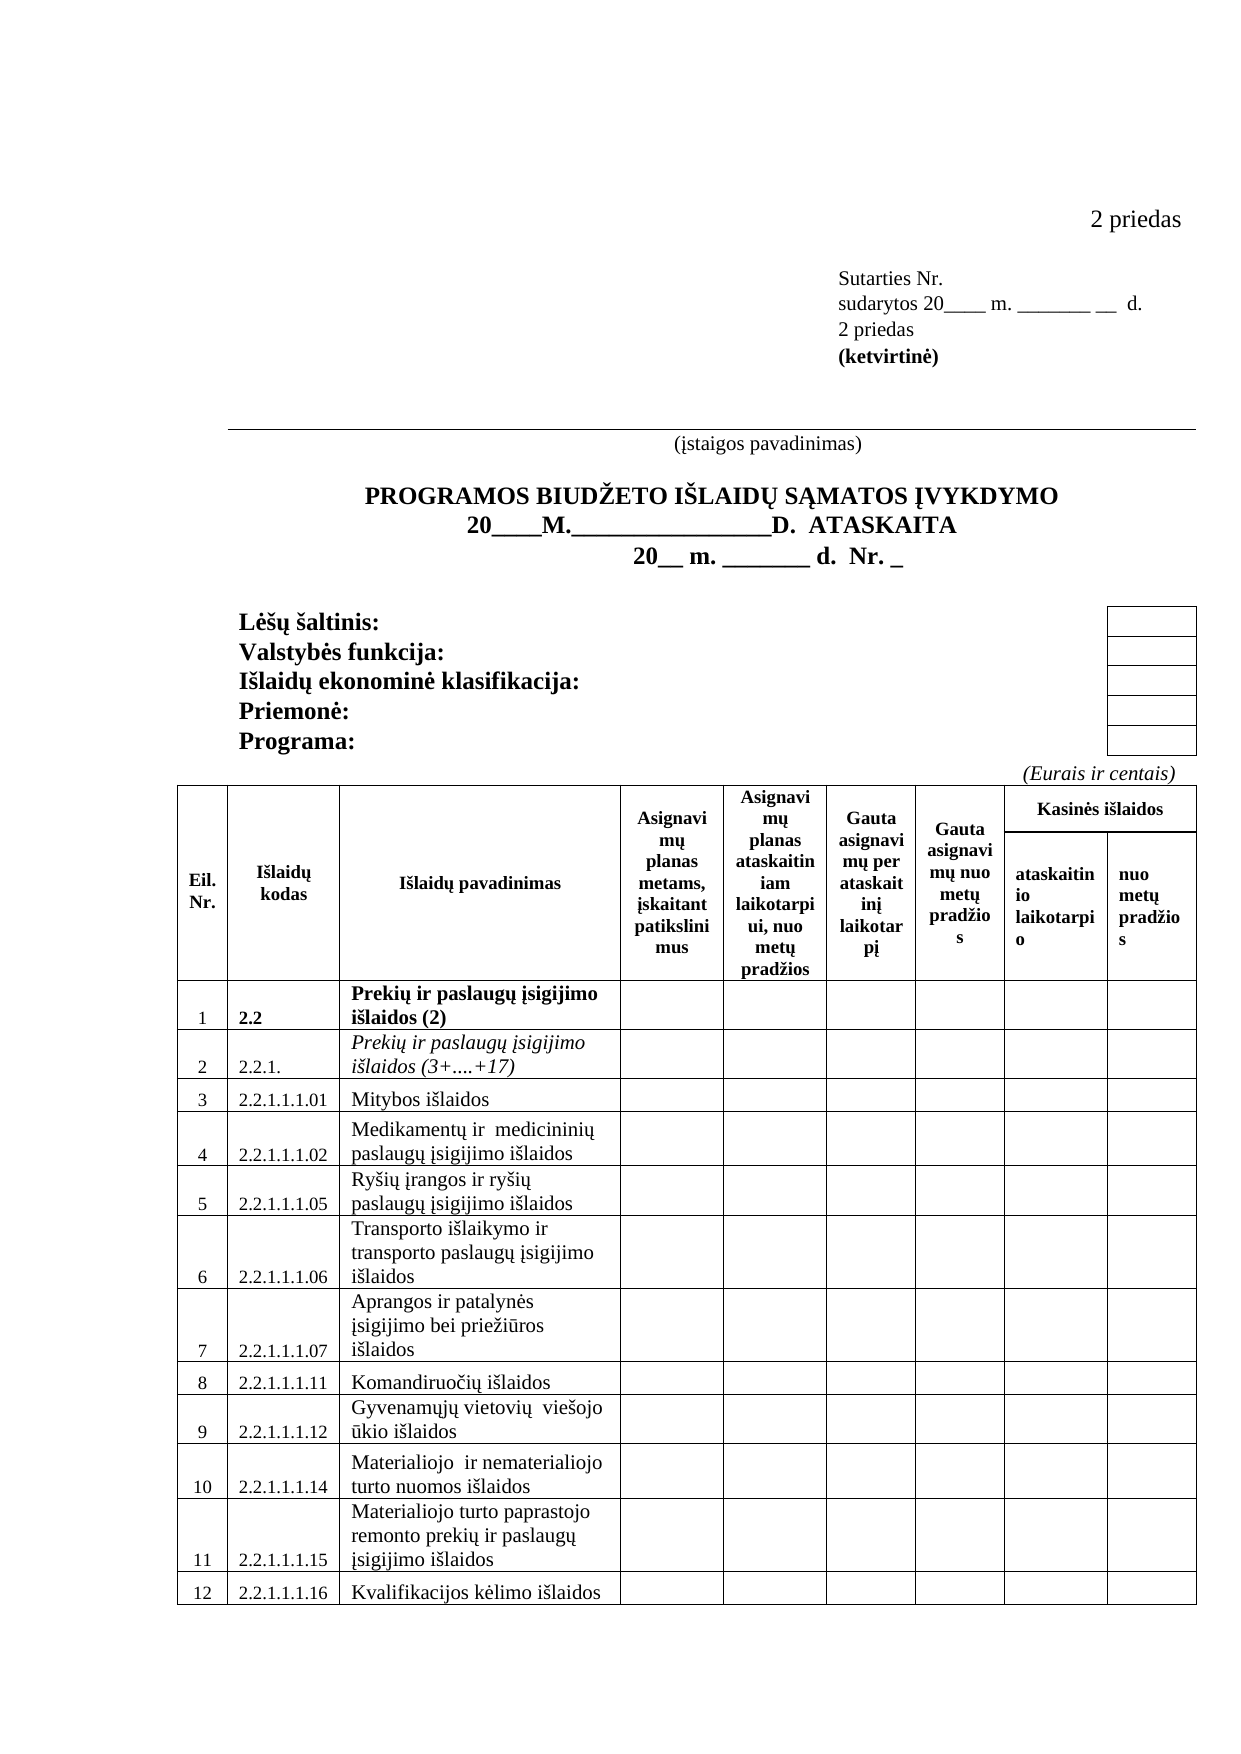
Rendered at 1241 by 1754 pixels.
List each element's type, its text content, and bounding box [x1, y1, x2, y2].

table_cell [621, 1572, 723, 1604]
table_cell [621, 981, 723, 1029]
table_cell 12 [178, 1572, 227, 1604]
table_cell [1108, 1499, 1196, 1571]
table_cell [827, 1079, 915, 1111]
table_cell [340, 370, 620, 394]
table_cell [724, 291, 827, 317]
table_cell [916, 1079, 1004, 1111]
table_cell [621, 1444, 723, 1498]
table_cell [177, 370, 227, 394]
table_cell [620, 291, 723, 317]
table_cell [1108, 1395, 1196, 1443]
table_cell [1004, 455, 1107, 479]
table_cell Lėšų šaltinis: [228, 606, 1107, 636]
table_cell [1005, 1362, 1107, 1394]
table_cell [177, 665, 227, 695]
table_cell Materialiojo turto paprastojo remonto prekių ir paslaugų įsigijimo išlaidos [340, 1499, 620, 1571]
table_cell [724, 1362, 826, 1394]
table_cell [340, 344, 620, 370]
table_cell Komandiruočių išlaidos [340, 1362, 620, 1394]
table_cell Išlaidų ekonominė klasifikacija: [228, 665, 1107, 695]
table_cell Eil. Nr. [178, 786, 227, 979]
table_cell [228, 344, 340, 370]
table_cell [916, 1395, 1004, 1443]
table_cell [1108, 637, 1196, 665]
table_cell [916, 1216, 1004, 1288]
table_cell Išlaidų kodas [228, 786, 339, 979]
table_cell [228, 430, 340, 455]
table_cell [621, 1216, 723, 1288]
table_cell [177, 479, 227, 541]
table_cell [827, 1499, 915, 1571]
table_cell [1005, 981, 1107, 1029]
table_cell [916, 1444, 1004, 1498]
table_cell [620, 344, 723, 370]
table_cell 2.2.1.1.1.06 [228, 1216, 339, 1288]
table_cell [340, 541, 620, 569]
table_cell Gauta asignavimų per ataskaitinį laikotarpį [827, 786, 915, 979]
table_cell [827, 1216, 915, 1288]
table_cell [340, 291, 620, 317]
table_cell 2 priedas [827, 317, 1196, 344]
table_cell [340, 455, 620, 479]
table_cell [724, 1216, 826, 1288]
table_cell [177, 394, 227, 429]
table_cell sudarytos 20____ m. _______ __ d. [827, 291, 1196, 317]
table_cell [724, 455, 827, 479]
table_cell [228, 541, 340, 569]
table_cell [340, 755, 620, 784]
table_cell [1004, 541, 1107, 569]
table_cell Kvalifikacijos kėlimo išlaidos [340, 1572, 620, 1604]
table_cell [827, 1030, 915, 1078]
table_cell [827, 1362, 915, 1394]
table_cell (įstaigos pavadinimas) [620, 430, 916, 455]
table_cell [1108, 607, 1196, 636]
table_cell [340, 317, 620, 344]
table_header [340, 262, 620, 291]
table_cell [621, 1112, 723, 1165]
table_cell [1005, 1079, 1107, 1111]
table_cell [1005, 1395, 1107, 1443]
table_cell [1108, 455, 1196, 479]
table_cell [1004, 430, 1107, 455]
table_cell [177, 541, 227, 569]
table_cell [177, 636, 227, 665]
table_cell 2.2.1.1.1.14 [228, 1444, 339, 1498]
table_cell [228, 317, 340, 344]
table_cell [827, 570, 916, 606]
table_cell [177, 755, 227, 784]
table_cell 2.2.1.1.1.05 [228, 1166, 339, 1214]
table_cell Materialiojo ir nematerialiojo turto nuomos išlaidos [340, 1444, 620, 1498]
table_cell [621, 1166, 723, 1214]
table_cell [827, 755, 916, 784]
table_cell [1108, 1572, 1196, 1604]
table_cell Ryšių įrangos ir ryšių paslaugų įsigijimo išlaidos [340, 1166, 620, 1214]
table_cell ataskaitinio laikotarpio [1005, 833, 1107, 979]
table_cell [916, 370, 1004, 394]
table_cell Išlaidų pavadinimas [340, 786, 620, 979]
table_cell [177, 725, 227, 755]
table_cell Valstybės funkcija: [228, 636, 620, 665]
table_cell Kasinės išlaidos [1005, 786, 1196, 831]
table_cell [724, 1166, 826, 1214]
table_cell [827, 1112, 915, 1165]
table_header [177, 262, 227, 291]
table_cell [724, 1079, 826, 1111]
table_cell [620, 570, 723, 606]
table_cell [724, 1572, 826, 1604]
table_cell [621, 1030, 723, 1078]
table_cell [724, 981, 826, 1029]
table_cell [916, 1289, 1004, 1361]
table_cell Prekių ir paslaugų įsigijimo išlaidos (2) [340, 981, 620, 1029]
table_cell 5 [178, 1166, 227, 1214]
table_cell Asignavimų planas ataskaitiniam laikotarpiui, nuo metų pradžios [724, 786, 826, 979]
table_cell [1005, 1112, 1107, 1165]
table_cell [1004, 636, 1107, 665]
table_cell [916, 541, 1004, 569]
table_cell [621, 1289, 723, 1361]
table_cell 2.2.1.1.1.07 [228, 1289, 339, 1361]
table_cell [916, 1166, 1004, 1214]
table_cell [827, 1289, 915, 1361]
table_cell [177, 570, 227, 606]
table_header [620, 262, 723, 291]
table_cell [916, 636, 1004, 665]
table_cell [916, 1112, 1004, 1165]
table_cell [916, 755, 1004, 784]
table_cell [1005, 1444, 1107, 1498]
table_cell 6 [178, 1216, 227, 1288]
table_cell [916, 1572, 1004, 1604]
table_cell [724, 1499, 826, 1571]
table_cell [177, 344, 227, 370]
table_cell 2.2.1.1.1.16 [228, 1572, 339, 1604]
table_cell [724, 1444, 826, 1498]
table_cell [724, 317, 827, 344]
table_cell [620, 370, 723, 394]
table_cell [1108, 981, 1196, 1029]
table_cell [724, 636, 827, 665]
table_cell [827, 1444, 915, 1498]
table_cell [916, 1030, 1004, 1078]
table_cell [621, 1499, 723, 1571]
table_cell [1005, 1572, 1107, 1604]
table_cell [621, 1395, 723, 1443]
table_cell [827, 1395, 915, 1443]
table_cell 2.2.1.1.1.15 [228, 1499, 339, 1571]
table_cell [916, 570, 1004, 606]
table_cell [228, 755, 340, 784]
table_cell [1108, 430, 1196, 455]
table_cell 2 [178, 1030, 227, 1078]
table_cell 2.2.1.1.1.12 [228, 1395, 339, 1443]
table_cell [724, 370, 827, 394]
table_cell [1108, 1444, 1196, 1498]
table_cell nuo metų pradžios [1108, 833, 1196, 979]
table_cell [724, 1289, 826, 1361]
table_cell 2.2.1.1.1.01 [228, 1079, 339, 1111]
table_cell [177, 317, 227, 344]
table_cell [827, 370, 916, 394]
table_cell [916, 430, 1004, 455]
table_cell [827, 1572, 915, 1604]
table_cell Medikamentų ir medicininių paslaugų įsigijimo išlaidos [340, 1112, 620, 1165]
table_cell [1005, 1030, 1107, 1078]
table_cell [340, 570, 620, 606]
table_cell [1005, 1289, 1107, 1361]
table_cell [177, 455, 227, 479]
table_cell [1108, 1079, 1196, 1111]
table_cell 20__ m. _______ d. Nr. _ [620, 541, 916, 569]
table_cell 2.2.1.1.1.02 [228, 1112, 339, 1165]
table_cell Priemonė: [228, 695, 1107, 725]
table_cell [1004, 725, 1107, 755]
table_cell 9 [178, 1395, 227, 1443]
table_cell [724, 344, 827, 370]
table_cell [916, 1499, 1004, 1571]
table_cell [228, 291, 340, 317]
table_cell [1108, 1166, 1196, 1214]
table_cell [1108, 1289, 1196, 1361]
table_cell 1 [178, 981, 227, 1029]
table_cell [724, 1112, 826, 1165]
table_cell [1005, 1499, 1107, 1571]
table_cell [1108, 570, 1196, 606]
table_header [228, 262, 340, 291]
table_cell 2.2.1. [228, 1030, 339, 1078]
table_cell [916, 455, 1004, 479]
table_cell Aprangos ir patalynės įsigijimo bei priežiūros išlaidos [340, 1289, 620, 1361]
table_cell 11 [178, 1499, 227, 1571]
table_cell Mitybos išlaidos [340, 1079, 620, 1111]
table_cell [1108, 1112, 1196, 1165]
text 2 priedas [177, 204, 1181, 233]
table_cell [228, 370, 340, 394]
table_cell [1004, 370, 1107, 394]
table_cell [228, 455, 340, 479]
table_cell Programa: [228, 725, 1004, 755]
table_cell [177, 695, 227, 725]
table_cell (ketvirtinė) [827, 344, 1196, 370]
table_cell [724, 570, 827, 606]
table_cell [177, 429, 227, 455]
table_cell 3 [178, 1079, 227, 1111]
table_cell [724, 755, 827, 784]
table_cell [620, 317, 723, 344]
table_cell 8 [178, 1362, 227, 1394]
table_cell [228, 394, 1196, 429]
table_cell [621, 1362, 723, 1394]
table_cell [1108, 370, 1196, 394]
table_cell [827, 1166, 915, 1214]
table_header [724, 262, 827, 291]
table_cell [620, 455, 723, 479]
table_cell Transporto išlaikymo ir transporto paslaugų įsigijimo išlaidos [340, 1216, 620, 1288]
table_cell 2.2.1.1.1.11 [228, 1362, 339, 1394]
table_cell 10 [178, 1444, 227, 1498]
table_cell [1108, 1362, 1196, 1394]
table_cell [827, 455, 916, 479]
table_cell [916, 981, 1004, 1029]
table_cell [1005, 1166, 1107, 1214]
table_cell [724, 1030, 826, 1078]
table_cell [1108, 726, 1196, 755]
table_cell Gauta asignavimų nuo metų pradžios [916, 786, 1004, 979]
table_cell [1108, 541, 1196, 569]
table_cell [1108, 1030, 1196, 1078]
table_cell [228, 570, 340, 606]
table_cell [1108, 666, 1196, 695]
table_cell [1005, 1216, 1107, 1288]
table_cell [916, 1362, 1004, 1394]
table_cell [621, 1079, 723, 1111]
table_cell [724, 1395, 826, 1443]
table_cell Gyvenamųjų vietovių viešojo ūkio išlaidos [340, 1395, 620, 1443]
table_cell PROGRAMOS BIUDŽETO IŠLAIDŲ SĄMATOS ĮVYKDYMO 20____M.________________D. ATASKAITA [228, 479, 1196, 541]
table_cell [1108, 696, 1196, 725]
table_cell [340, 430, 620, 455]
table_cell [177, 291, 227, 317]
table_cell 7 [178, 1289, 227, 1361]
table_header Sutarties Nr. [827, 262, 1196, 291]
table_cell 2.2 [228, 981, 339, 1029]
table_cell Prekių ir paslaugų įsigijimo išlaidos (3+....+17) [340, 1030, 620, 1078]
table_cell [620, 755, 723, 784]
table_cell [620, 636, 723, 665]
table_cell Asignavimų planas metams, įskaitant patikslinimus [621, 786, 723, 979]
table_cell [827, 981, 915, 1029]
table_cell [1108, 1216, 1196, 1288]
table_cell 4 [178, 1112, 227, 1165]
table_cell [827, 636, 916, 665]
table_cell [1004, 570, 1107, 606]
table_cell [177, 606, 227, 636]
table_cell (Eurais ir centais) [1004, 755, 1196, 784]
